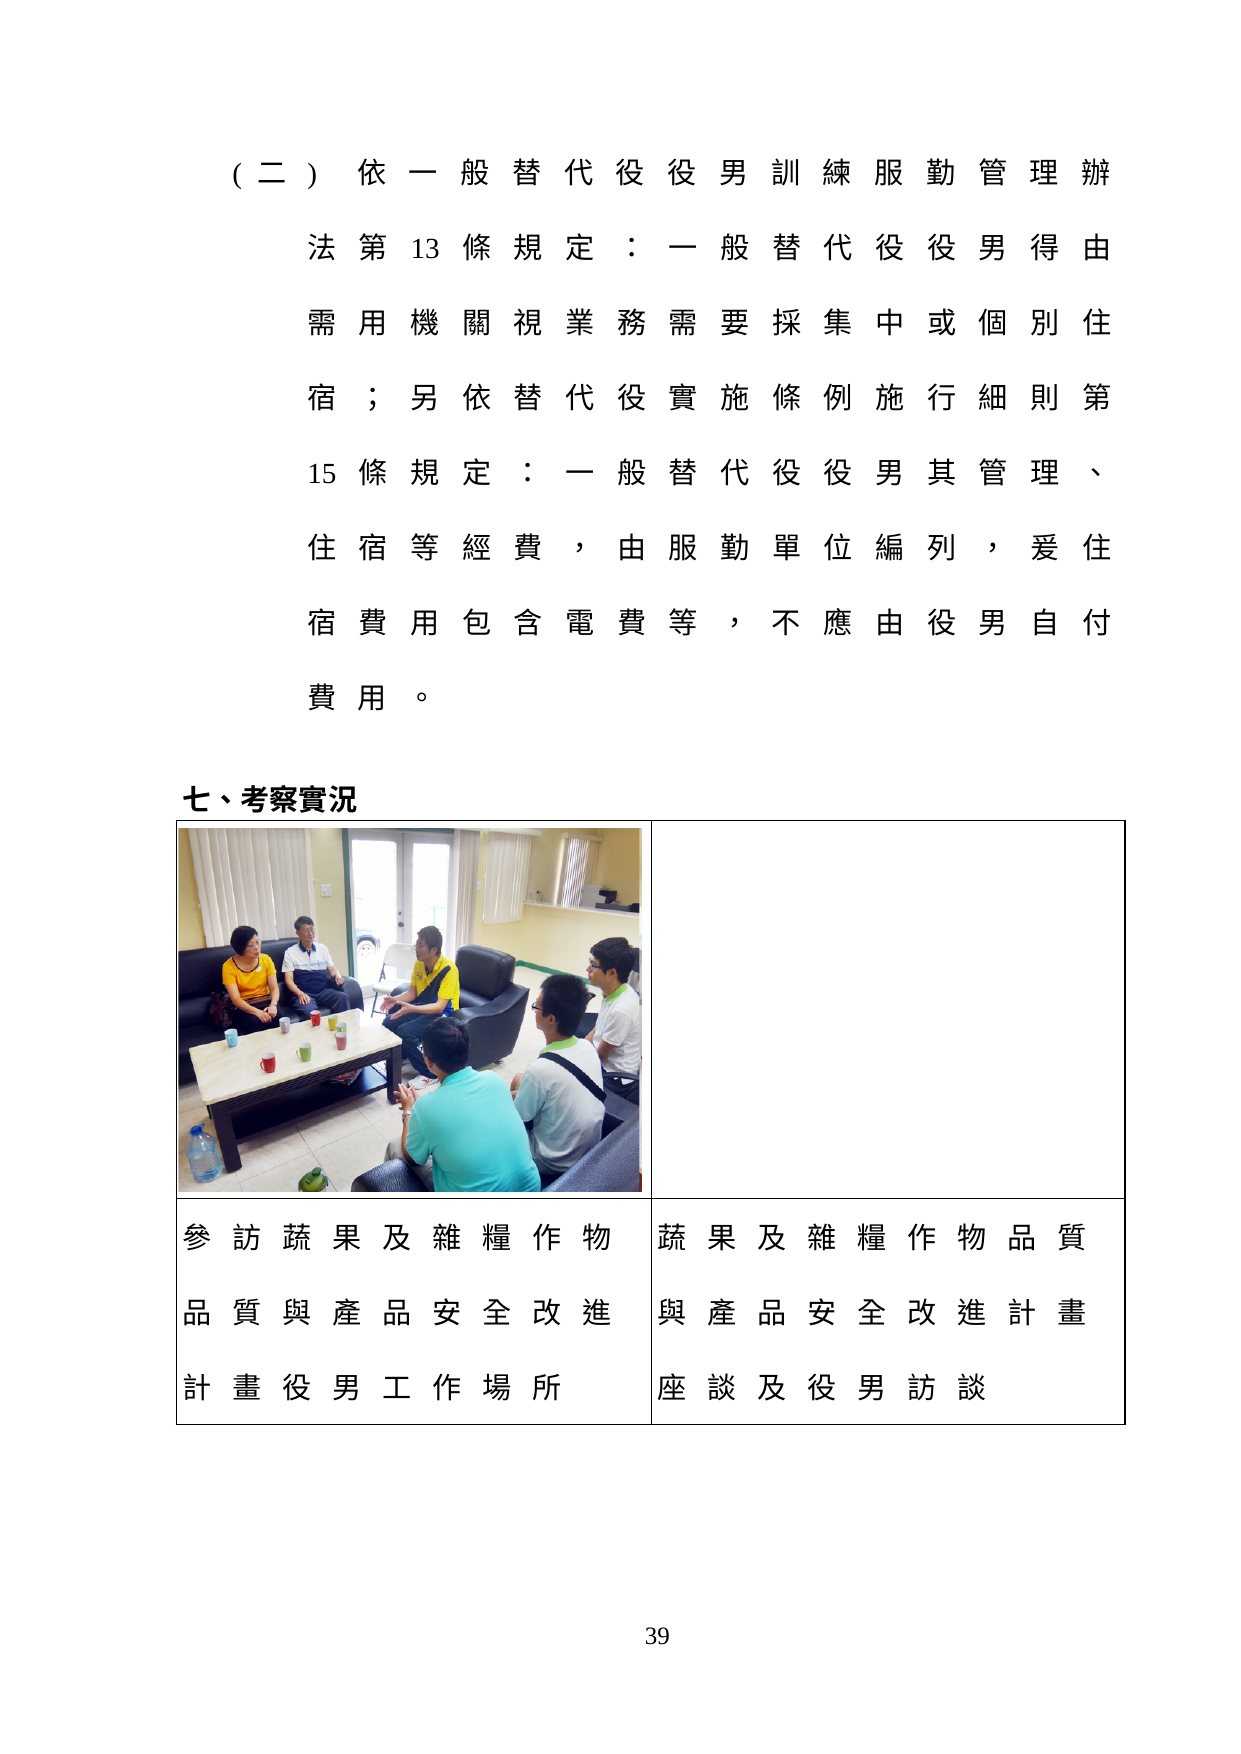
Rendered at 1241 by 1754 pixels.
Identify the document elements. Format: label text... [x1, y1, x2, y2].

table_cell 蔬果及雜糧作物品質與產品安全改進計畫座談及役男訪談 [652, 1199, 1124, 1424]
table_cell 參訪蔬果及雜糧作物品質與產品安全改進計畫役男工作場所 [177, 1199, 651, 1424]
list 依一般替代役役男訓練服勤管理辦法第13條規定：一般替代役役男得由需用機關視業務需要採集中或個別住宿；另依替代役實施條例施行細則第15條規定：一般替代役役男其管理、住宿等經費，由服勤單位編列，爰住宿費用包含電費等，不應由役男自付費用。 [226, 133, 1132, 733]
subtitle 七、考察實況 [182, 770, 1132, 820]
table_header [652, 821, 1124, 1198]
picture [178, 828, 642, 1192]
table_header [177, 821, 651, 1198]
